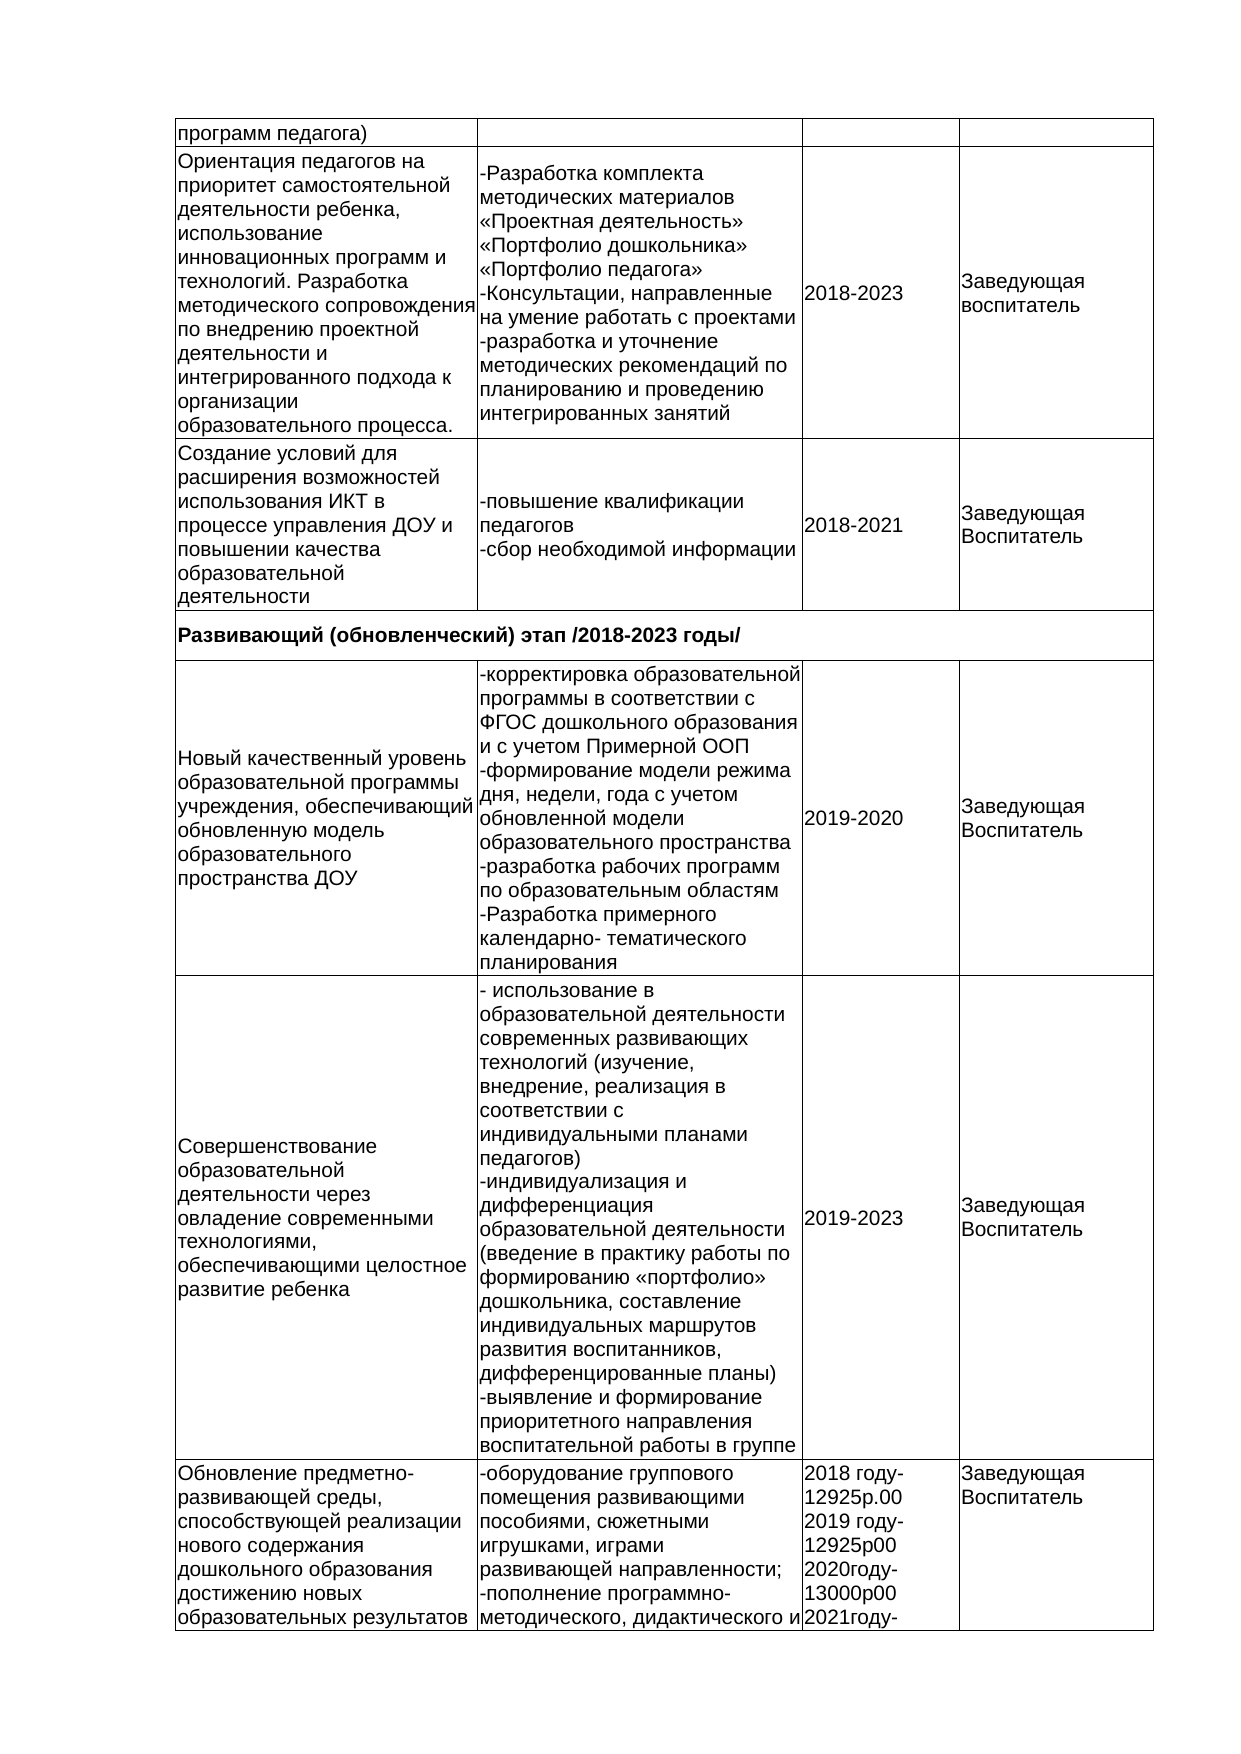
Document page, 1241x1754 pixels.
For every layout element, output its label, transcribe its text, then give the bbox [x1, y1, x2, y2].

table_cell [960, 119, 1153, 146]
table_cell Новый качественный уровень образовательной программы учреждения, обеспечивающий обновленную модель образовательного пространства ДОУ [176, 661, 477, 975]
table_cell 2019-2023 [803, 976, 959, 1458]
table_cell 2018-2023 [803, 147, 959, 438]
table_cell Развивающий (обновленческий) этап /2018-2023 годы/ [176, 611, 1153, 659]
table_cell Заведующая Воспитатель [960, 976, 1153, 1458]
table_cell программ педагога) [176, 119, 477, 146]
table_cell Заведующая Воспитатель [960, 661, 1153, 975]
table_cell [478, 119, 802, 146]
table_cell Ориентация педагогов на приоритет самостоятельной деятельности ребенка, использование инновационных программ и технологий. Разработка методического сопровождения по внедрению проектной деятельности и интегрированного подхода к организации образовательного процесса. [176, 147, 477, 438]
table_cell - использование в образовательной деятельности современных развивающих технологий (изучение, внедрение, реализация в соответствии с индивидуальными планами педагогов) -индивидуализация и дифференциация образовательной деятельности (введение в практику работы по формированию «портфолио» дошкольника, составление индивидуальных маршрутов развития воспитанников, дифференцированные планы) -выявление и формирование приоритетного направления воспитательной работы в группе [478, 976, 802, 1458]
table_cell 2018 году- 12925р.00 2019 году- 12925р00 2020году- 13000р00 2021году- [803, 1460, 959, 1630]
table_cell 2018-2021 [803, 439, 959, 610]
table_cell -Разработка комплекта методических материалов «Проектная деятельность» «Портфолио дошкольника» «Портфолио педагога» -Консультации, направленные на умение работать с проектами -разработка и уточнение методических рекомендаций по планированию и проведению интегрированных занятий [478, 147, 802, 438]
table_cell Обновление предметно- развивающей среды, способствующей реализации нового содержания дошкольного образования достижению новых образовательных результатов [176, 1460, 477, 1630]
table_cell Заведующая Воспитатель [960, 1460, 1153, 1630]
table_cell Создание условий для расширения возможностей использования ИКТ в процессе управления ДОУ и повышении качества образовательной деятельности [176, 439, 477, 610]
table_cell Заведующая Воспитатель [960, 439, 1153, 610]
table_cell 2019-2020 [803, 661, 959, 975]
table_cell -повышение квалификации педагогов -сбор необходимой информации [478, 439, 802, 610]
table_cell -оборудование группового помещения развивающими пособиями, сюжетными игрушками, играми развивающей направленности; -пополнение программно-методического, дидактического и [478, 1460, 802, 1630]
table_cell -корректировка образовательной программы в соответствии с ФГОС дошкольного образования и с учетом Примерной ООП -формирование модели режима дня, недели, года с учетом обновленной модели образовательного пространства -разработка рабочих программ по образовательным областям -Разработка примерного календарно- тематического планирования [478, 661, 802, 975]
table_cell Совершенствование образовательной деятельности через овладение современными технологиями, обеспечивающими целостное развитие ребенка [176, 976, 477, 1458]
table_cell [803, 119, 959, 146]
table_cell Заведующая воспитатель [960, 147, 1153, 438]
